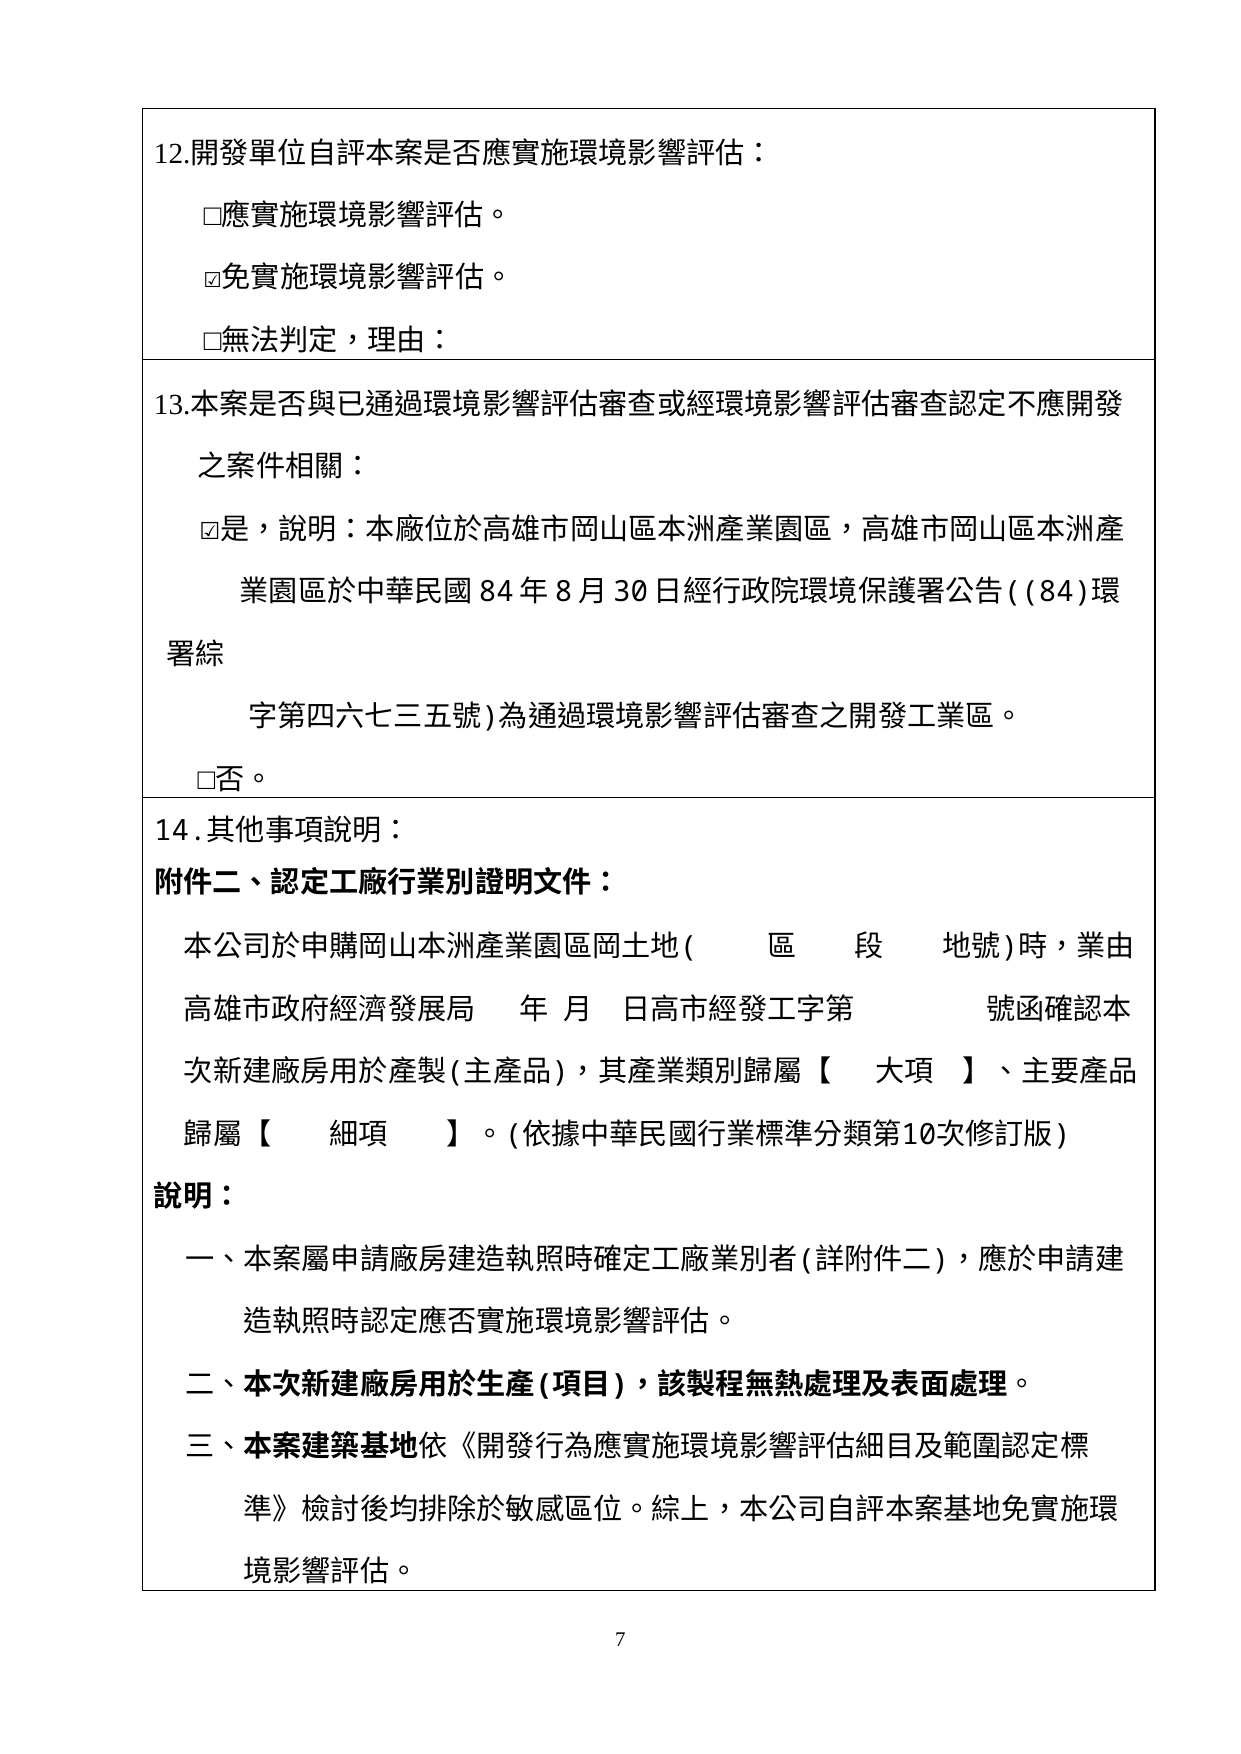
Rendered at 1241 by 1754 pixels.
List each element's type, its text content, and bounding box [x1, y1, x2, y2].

table_cell 13.本案是否與已通過環境影響評估審查或經環境影響評估審查認定不應開發之案件相關： ☑是，說明：本廠位於高雄市岡山區本洲產業園區，高雄市岡山區本洲產 業園區於中華民國84年8月30日經行政院環境保護署公告((84)環署綜 字第四六七三五號)為通過環境影響評估審查之開發工業區。 □否。 [143, 360, 1154, 797]
table_cell 14.其他事項說明： 附件二、認定工廠行業別證明文件： 本公司於申購岡山本洲產業園區岡土地( 區 段 地號)時，業由高雄市政府經濟發展局 年 月 日高市經發工字第 號函確認本次新建廠房用於產製(主產品)，其產業類別歸屬【 大項 】、主要產品歸屬【 細項 】。(依據中華民國行業標準分類第10次修訂版) 說明： 一、本案屬申請廠房建造執照時確定工廠業別者(詳附件二)，應於申請建造執照時認定應否實施環境影響評估。 二、本次新建廠房用於生產(項目)，該製程無熱處理及表面處理。 三、本案建築基地依《開發行為應實施環境影響評估細目及範圍認定標準》檢討後均排除於敏感區位。綜上，本公司自評本案基地免實施環境影響評估。 [143, 798, 1154, 1590]
table_cell 12.開發單位自評本案是否應實施環境影響評估： □應實施環境影響評估。 ☑免實施環境影響評估。 □無法判定，理由： [143, 109, 1154, 359]
